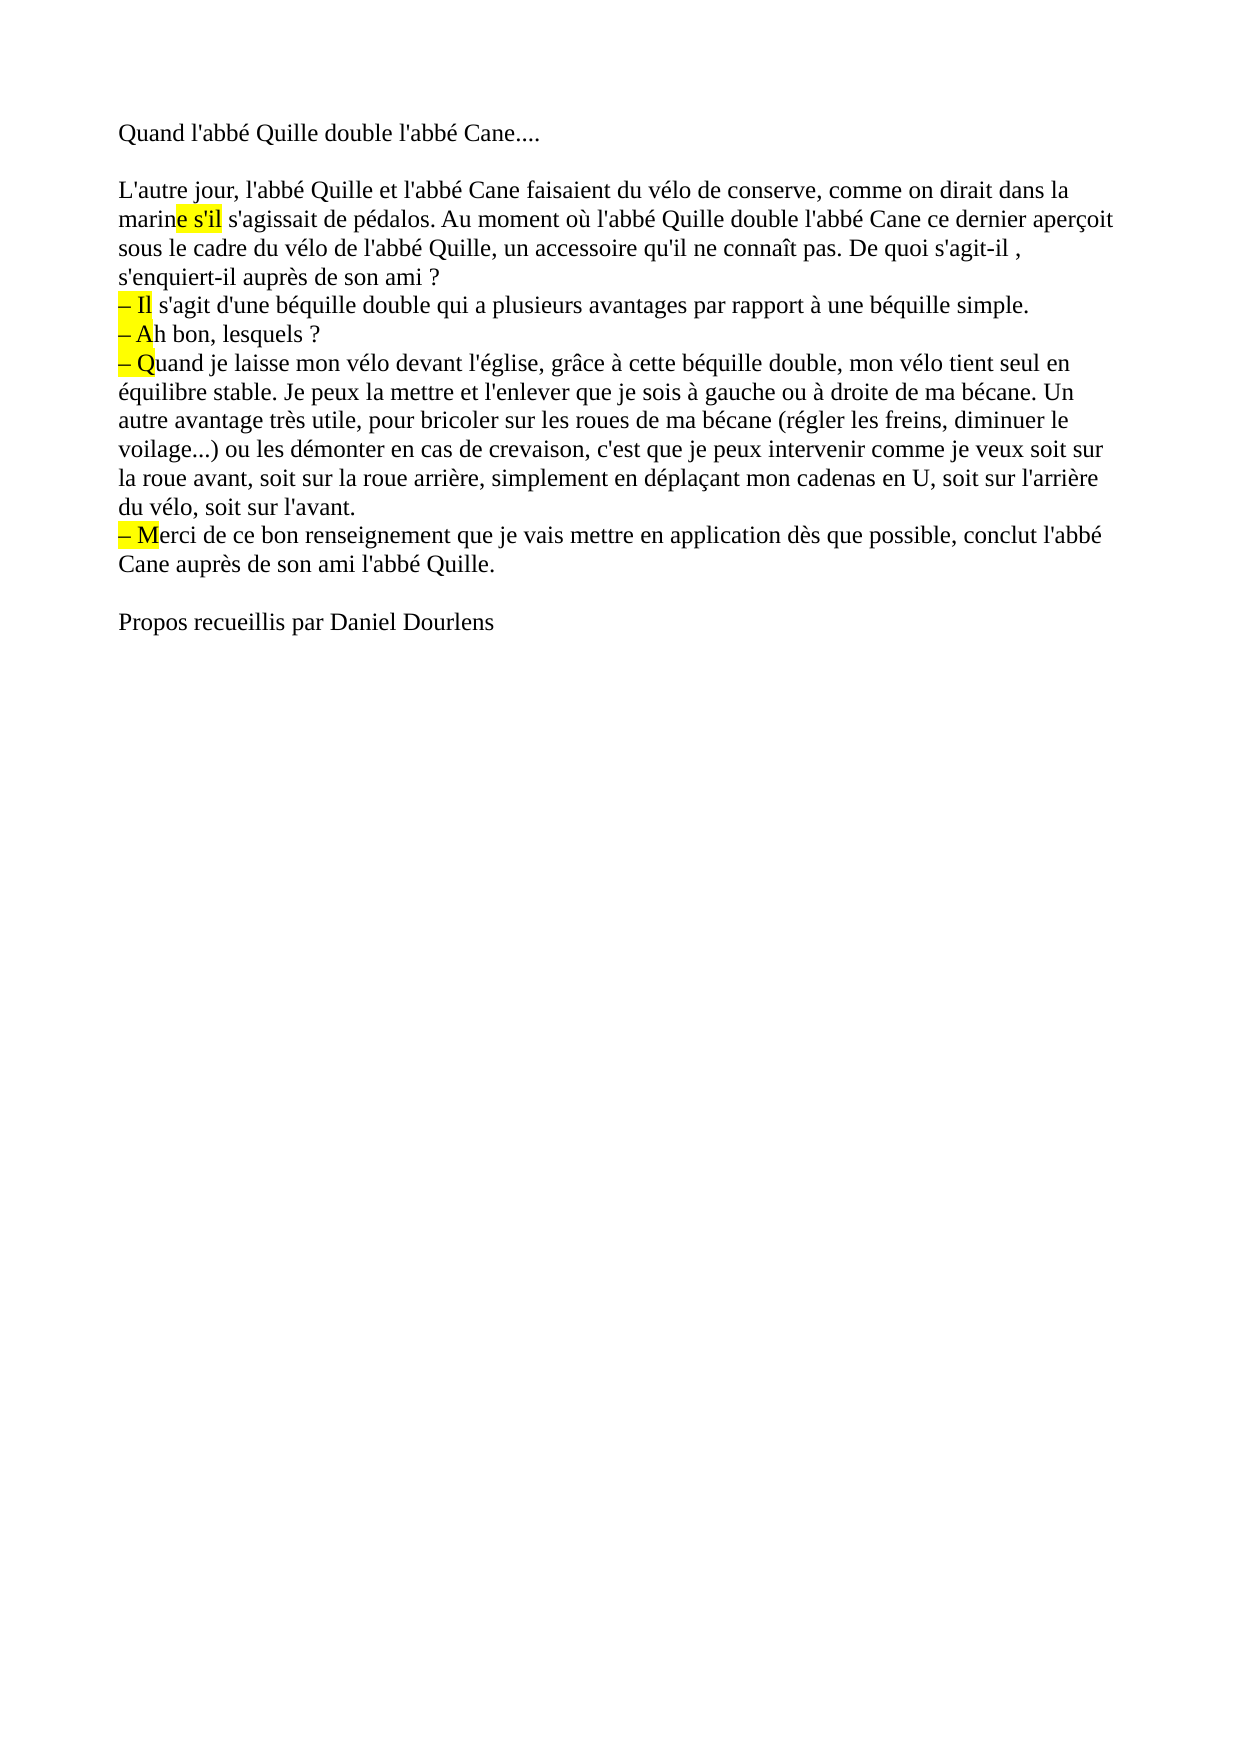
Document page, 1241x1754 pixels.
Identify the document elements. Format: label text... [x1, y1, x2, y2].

text Quand l'abbé Quille double l'abbé Cane.... [118, 118, 1122, 147]
text – Quand je laisse mon vélo devant l'église, grâce à cette béquille double, mon vélo tient seul en équilibre stable. Je peux la mettre et l'enlever que je sois à gauche ou à droite de ma bécane. Un autre avantage très utile, pour bricoler sur les roues de ma bécane (régler les freins, diminuer le voilage...) ou les démonter en cas de crevaison, c'est que je peux intervenir comme je veux soit sur la roue avant, soit sur la roue arrière, simplement en déplaçant mon cadenas en U, soit sur l'arrière du vélo, soit sur l'avant. [118, 348, 1122, 521]
text Propos recueillis par Daniel Dourlens [118, 607, 1122, 636]
text – Il s'agit d'une béquille double qui a plusieurs avantages par rapport à une béquille simple. [118, 291, 1122, 319]
text – Merci de ce bon renseignement que je vais mettre en application dès que possible, conclut l'abbé Cane auprès de son ami l'abbé Quille. [118, 521, 1122, 578]
text L'autre jour, l'abbé Quille et l'abbé Cane faisaient du vélo de conserve, comme on dirait dans la marine s'il s'agissait de pédalos. Au moment où l'abbé Quille double l'abbé Cane ce dernier aperçoit sous le cadre du vélo de l'abbé Quille, un accessoire qu'il ne connaît pas. De quoi s'agit-il , s'enquiert-il auprès de son ami ? [118, 176, 1122, 291]
text – Ah bon, lesquels ? [118, 319, 1122, 348]
